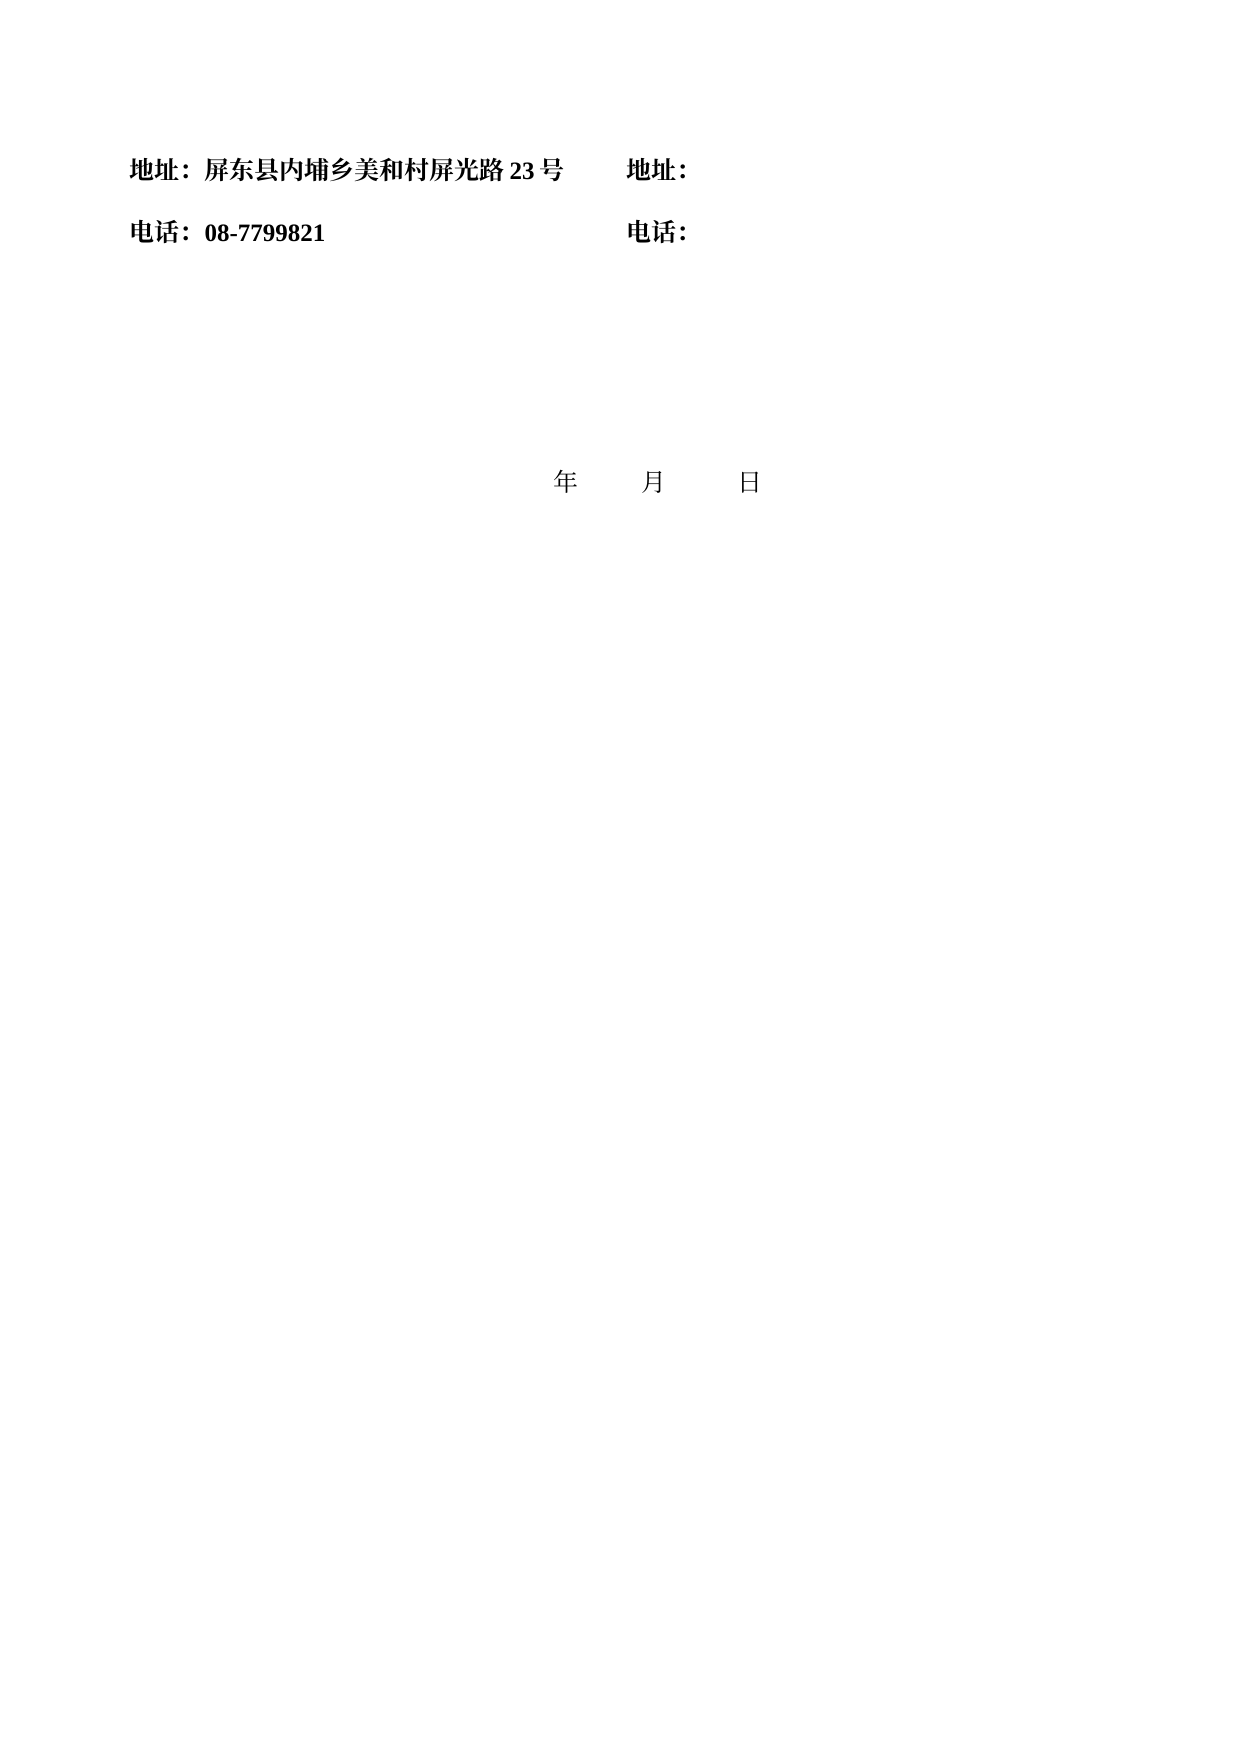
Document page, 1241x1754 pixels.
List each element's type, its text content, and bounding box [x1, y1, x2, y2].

table_cell 地址：屏东县内埔乡美和村屏光路23号 电话：08-7799821 [118, 127, 615, 252]
table_cell 地址： 电话： [615, 127, 1144, 252]
text 年 月 日 [118, 439, 1122, 502]
